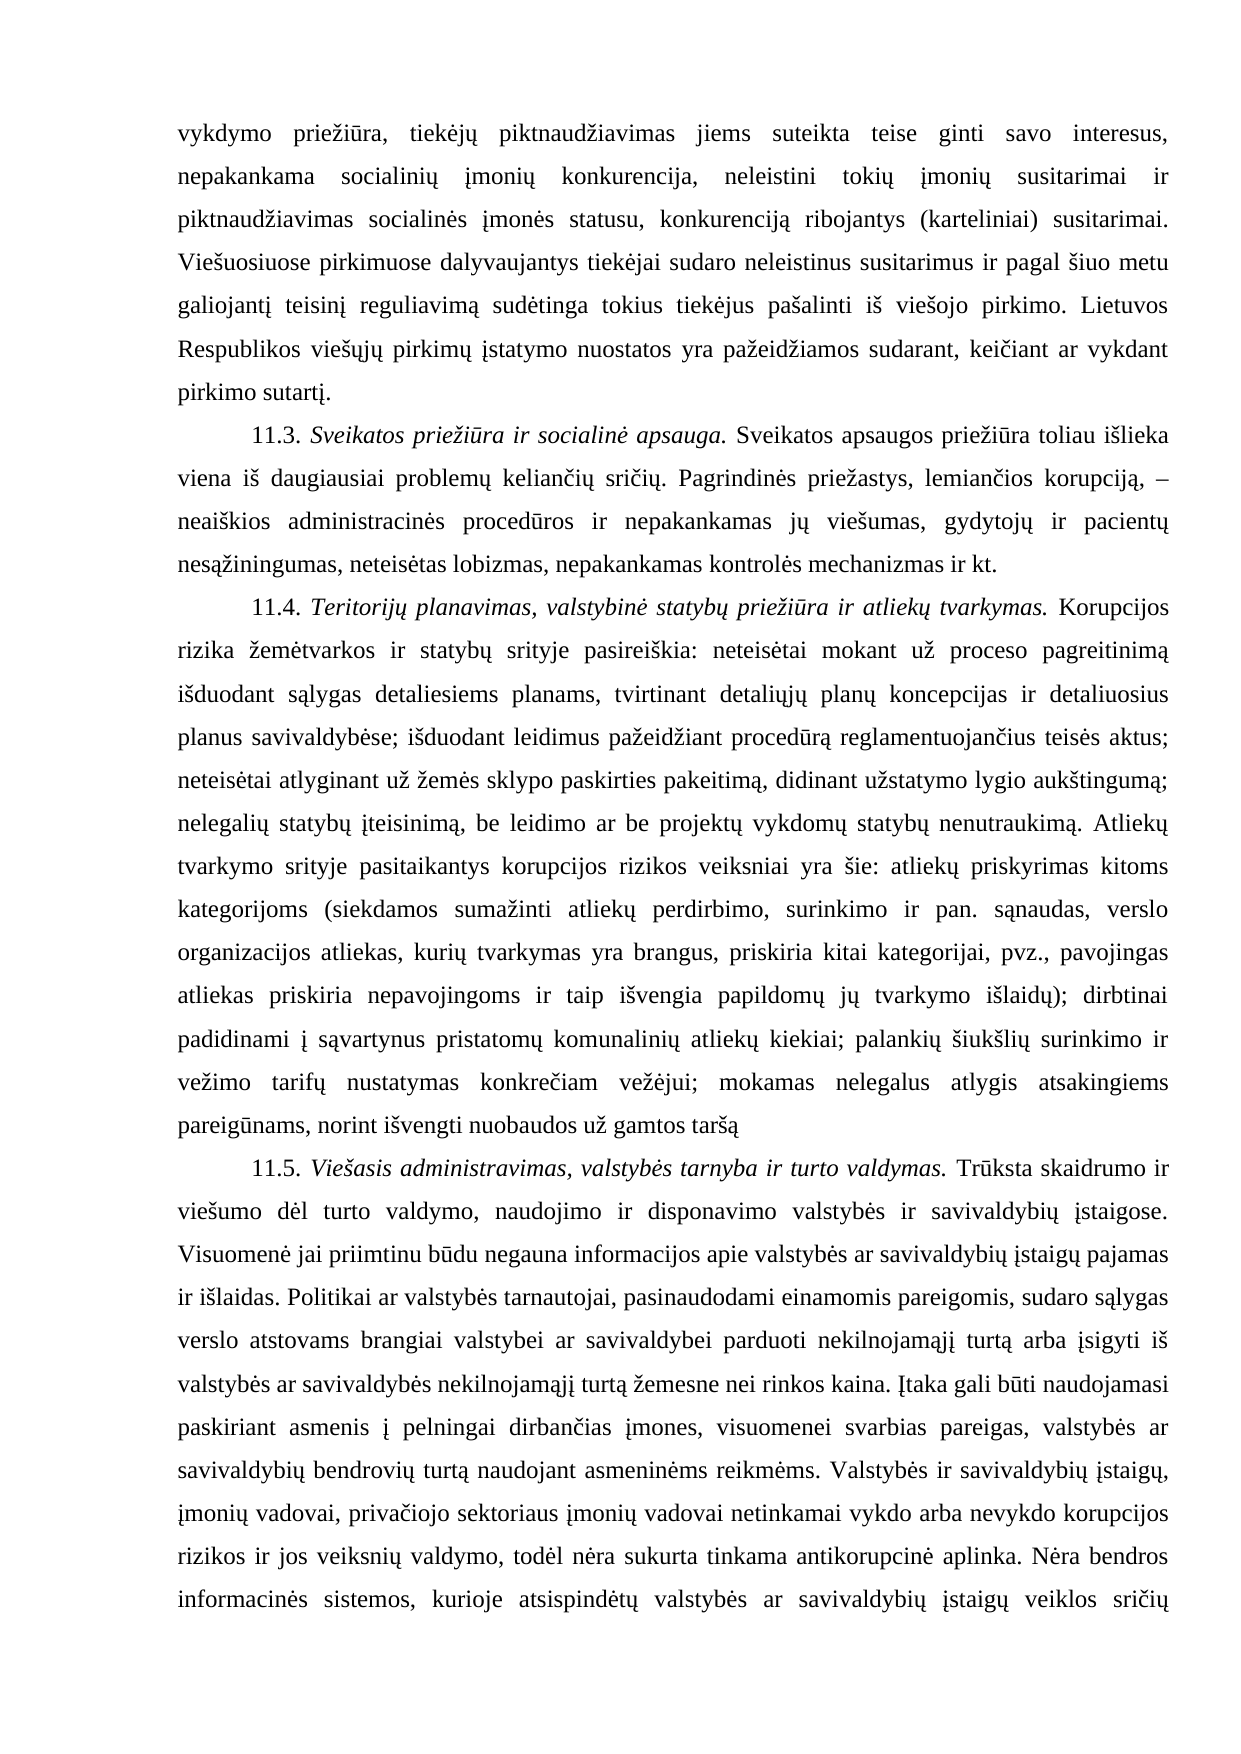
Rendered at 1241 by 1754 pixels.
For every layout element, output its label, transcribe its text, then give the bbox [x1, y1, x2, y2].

text 11.4. Teritorijų planavimas, valstybinė statybų priežiūra ir atliekų tvarkymas. Korupcijos rizika žemėtvarkos ir statybų srityje pasireiškia: neteisėtai mokant už proceso pagreitinimą išduodant sąlygas detaliesiems planams, tvirtinant detaliųjų planų koncepcijas ir detaliuosius planus savivaldybėse; išduodant leidimus pažeidžiant procedūrą reglamentuojančius teisės aktus; neteisėtai atlyginant už žemės sklypo paskirties pakeitimą, didinant užstatymo lygio aukštingumą; nelegalių statybų įteisinimą, be leidimo ar be projektų vykdomų statybų nenutraukimą. Atliekų tvarkymo srityje pasitaikantys korupcijos rizikos veiksniai yra šie: atliekų priskyrimas kitoms kategorijoms (siekdamos sumažinti atliekų perdirbimo, surinkimo ir pan. sąnaudas, verslo organizacijos atliekas, kurių tvarkymas yra brangus, priskiria kitai kategorijai, pvz., pavojingas atliekas priskiria nepavojingoms ir taip išvengia papildomų jų tvarkymo išlaidų); dirbtinai padidinami į sąvartynus pristatomų komunalinių atliekų kiekiai; palankių šiukšlių surinkimo ir vežimo tarifų nustatymas konkrečiam vežėjui; mokamas nelegalus atlygis atsakingiems pareigūnams, norint išvengti nuobaudos už gamtos taršą [177, 592, 1169, 1139]
text vykdymo priežiūra, tiekėjų piktnaudžiavimas jiems suteikta teise ginti savo interesus, nepakankama socialinių įmonių konkurencija, neleistini tokių įmonių susitarimai ir piktnaudžiavimas socialinės įmonės statusu, konkurenciją ribojantys (karteliniai) susitarimai. Viešuosiuose pirkimuose dalyvaujantys tiekėjai sudaro neleistinus susitarimus ir pagal šiuo metu galiojantį teisinį reguliavimą sudėtinga tokius tiekėjus pašalinti iš viešojo pirkimo. Lietuvos Respublikos viešųjų pirkimų įstatymo nuostatos yra pažeidžiamos sudarant, keičiant ar vykdant pirkimo sutartį. [177, 118, 1169, 406]
text 11.5. Viešasis administravimas, valstybės tarnyba ir turto valdymas. Trūksta skaidrumo ir viešumo dėl turto valdymo, naudojimo ir disponavimo valstybės ir savivaldybių įstaigose. Visuomenė jai priimtinu būdu negauna informacijos apie valstybės ar savivaldybių įstaigų pajamas ir išlaidas. Politikai ar valstybės tarnautojai, pasinaudodami einamomis pareigomis, sudaro sąlygas verslo atstovams brangiai valstybei ar savivaldybei parduoti nekilnojamąjį turtą arba įsigyti iš valstybės ar savivaldybės nekilnojamąjį turtą žemesne nei rinkos kaina. Įtaka gali būti naudojamasi paskiriant asmenis į pelningai dirbančias įmones, visuomenei svarbias pareigas, valstybės ar savivaldybių bendrovių turtą naudojant asmeninėms reikmėms. Valstybės ir savivaldybių įstaigų, įmonių vadovai, privačiojo sektoriaus įmonių vadovai netinkamai vykdo arba nevykdo korupcijos rizikos ir jos veiksnių valdymo, todėl nėra sukurta tinkama antikorupcinė aplinka. Nėra bendros informacinės sistemos, kurioje atsispindėtų valstybės ar savivaldybių įstaigų veiklos sričių [177, 1153, 1169, 1613]
text 11.3. Sveikatos priežiūra ir socialinė apsauga. Sveikatos apsaugos priežiūra toliau išlieka viena iš daugiausiai problemų keliančių sričių. Pagrindinės priežastys, lemiančios korupciją, – neaiškios administracinės procedūros ir nepakankamas jų viešumas, gydytojų ir pacientų nesąžiningumas, neteisėtas lobizmas, nepakankamas kontrolės mechanizmas ir kt. [177, 420, 1169, 578]
